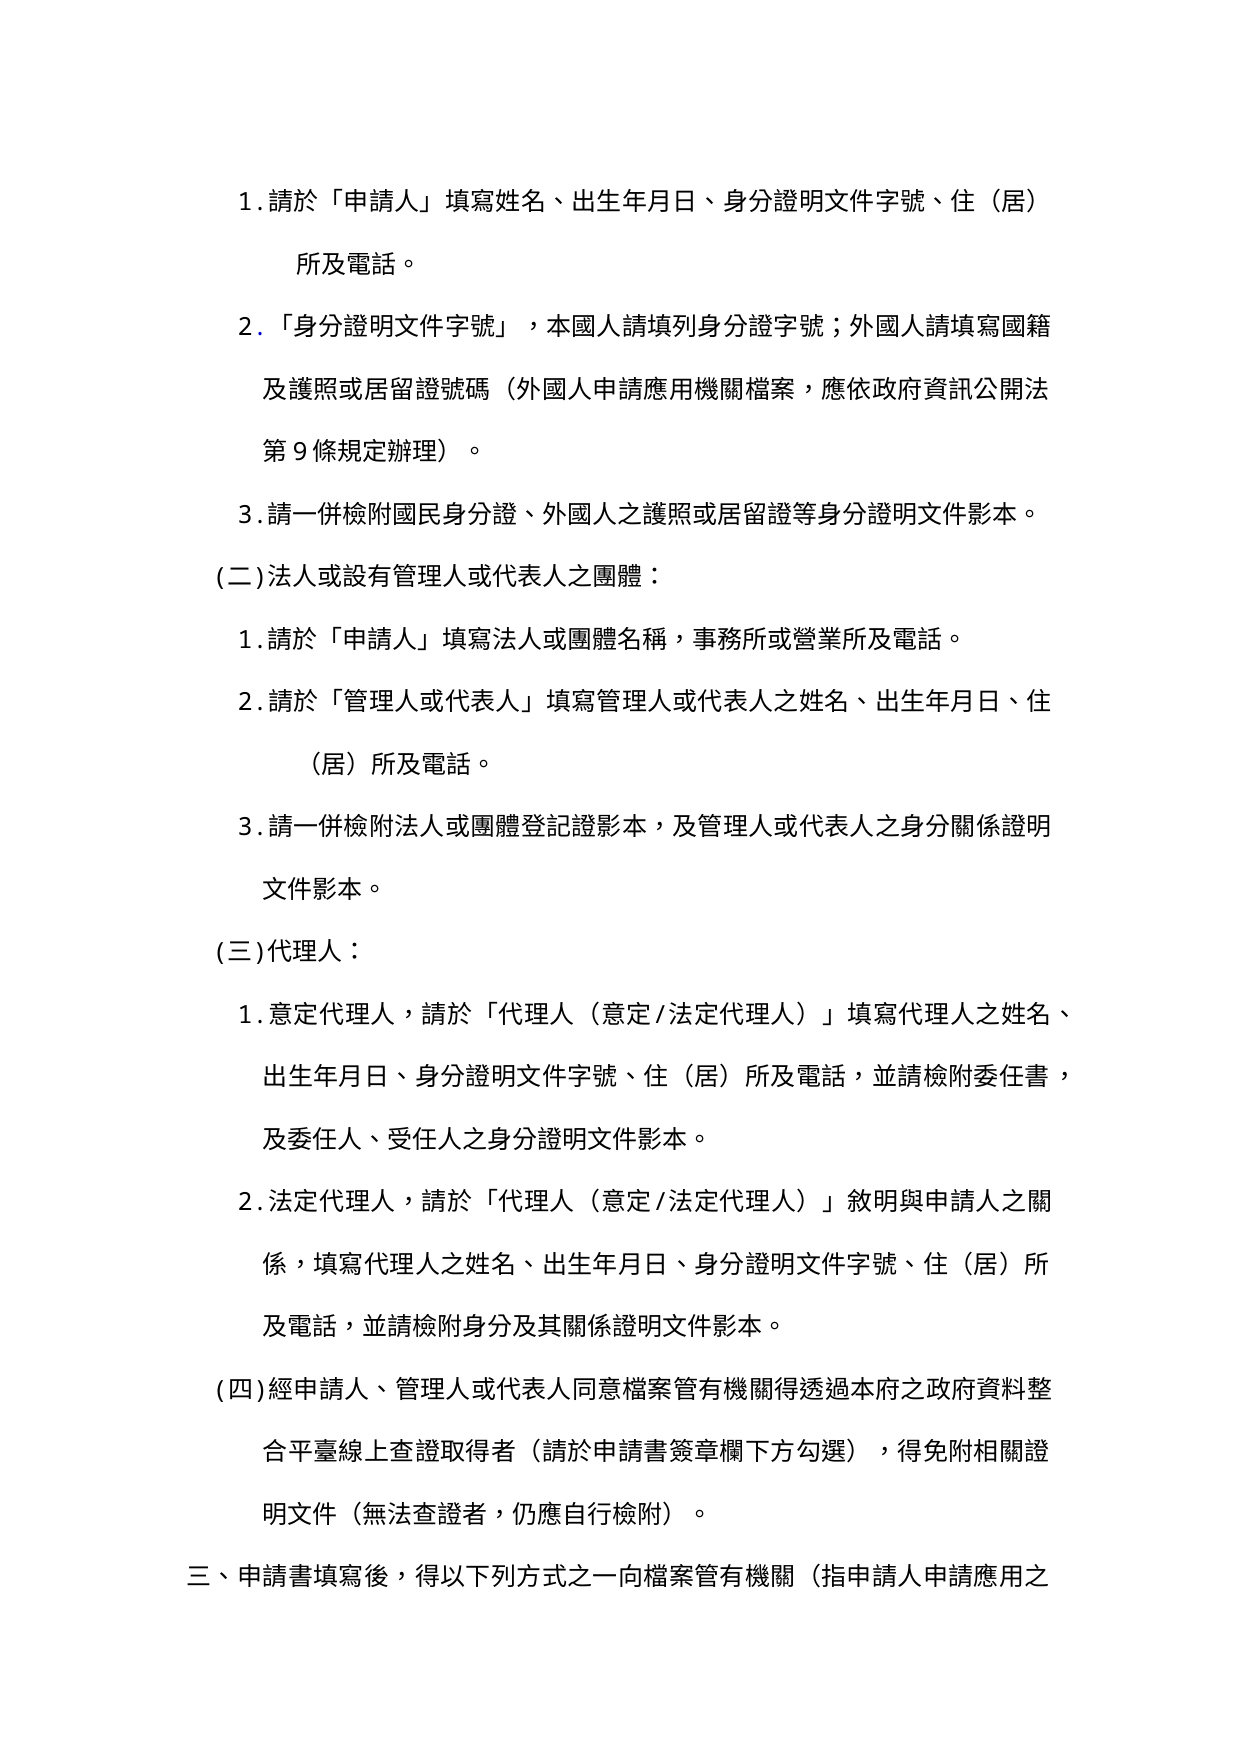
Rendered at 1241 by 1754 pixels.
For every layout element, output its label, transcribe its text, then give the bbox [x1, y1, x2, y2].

text 2.請於「管理人或代表人」填寫管理人或代表人之姓名、出生年月日、住（居）所及電話。 [237, 658, 1053, 783]
text 3.請一併檢附國民身分證、外國人之護照或居留證等身分證明文件影本。 [237, 471, 1053, 533]
text 2.法定代理人，請於「代理人（意定/法定代理人）」敘明與申請人之關係，填寫代理人之姓名、出生年月日、身分證明文件字號、住（居）所及電話，並請檢附身分及其關係證明文件影本。 [237, 1158, 1053, 1346]
text (四)經申請人、管理人或代表人同意檔案管有機關得透過本府之政府資料整合平臺線上查證取得者（請於申請書簽章欄下方勾選），得免附相關證明文件（無法查證者，仍應自行檢附）。 [212, 1346, 1053, 1533]
text 三、申請書填寫後，得以下列方式之一向檔案管有機關（指申請人申請應用之 [186, 1533, 1053, 1596]
text (二)法人或設有管理人或代表人之團體： [212, 533, 1053, 596]
text (三)代理人： [212, 908, 1053, 971]
text 2.「身分證明文件字號」，本國人請填列身分證字號；外國人請填寫國籍及護照或居留證號碼（外國人申請應用機關檔案，應依政府資訊公開法第9條規定辦理）。 [237, 283, 1053, 471]
text 1.請於「申請人」填寫法人或團體名稱，事務所或營業所及電話。 [237, 596, 1053, 658]
text 1.意定代理人，請於「代理人（意定/法定代理人）」填寫代理人之姓名、出生年月日、身分證明文件字號、住（居）所及電話，並請檢附委任書，及委任人、受任人之身分證明文件影本。 [237, 971, 1053, 1158]
text 3.請一併檢附法人或團體登記證影本，及管理人或代表人之身分關係證明文件影本。 [237, 783, 1053, 908]
text 1.請於「申請人」填寫姓名、出生年月日、身分證明文件字號、住（居）所及電話。 [237, 158, 1053, 283]
